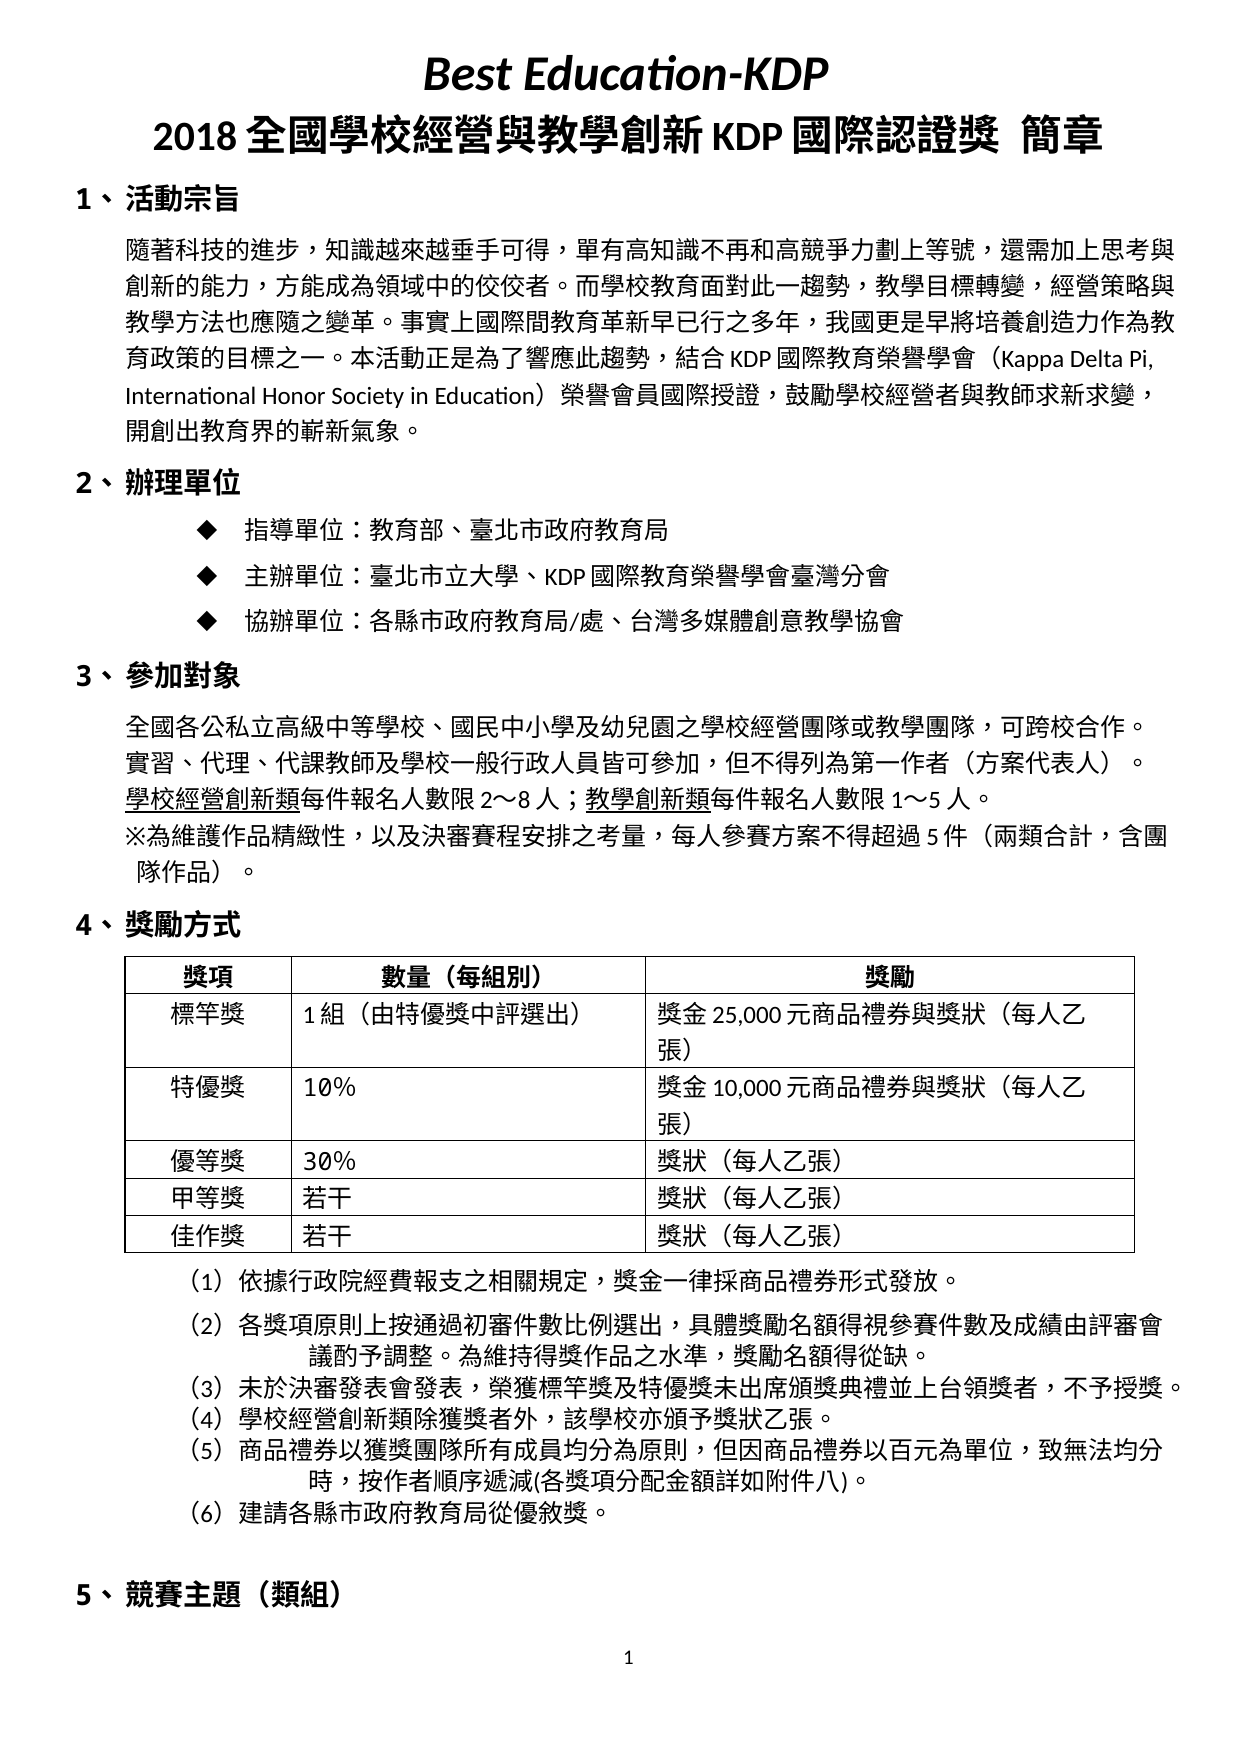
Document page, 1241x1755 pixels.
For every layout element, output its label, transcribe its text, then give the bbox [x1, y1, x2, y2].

table_cell 特優獎 [126, 1068, 291, 1140]
table_header 獎勵 [646, 957, 1134, 993]
table_cell 標竿獎 [126, 994, 291, 1067]
list 協辦單位：各縣市政府教育局/處、台灣多媒體創意教學協會 [194, 594, 1181, 640]
text ※為維護作品精緻性，以及決審賽程安排之考量，每人參賽方案不得超過5件（兩類合計，含團 [125, 816, 1181, 852]
list 商品禮券以獲獎團隊所有成員均分為原則，但因商品禮券以百元為單位，致無法均分時，按作者順序遞減(各獎項分配金額詳如附件八)。 [175, 1434, 1181, 1497]
text Best Education-KDP [75, 41, 1181, 102]
text 2018全國學校經營與教學創新KDP國際認證獎 簡章 [75, 102, 1181, 163]
text 全國各公私立高級中等學校、國民中小學及幼兒園之學校經營團隊或教學團隊，可跨校合作。 [125, 707, 1181, 744]
table_cell 獎金10,000元商品禮券與獎狀（每人乙張） [646, 1068, 1134, 1140]
table_cell 獎狀（每人乙張） [646, 1179, 1134, 1215]
table_cell 1組（由特優獎中評選出） [292, 994, 645, 1067]
table_header 數量（每組別） [292, 957, 645, 993]
table_cell 獎金25,000元商品禮券與獎狀（每人乙張） [646, 994, 1134, 1067]
list 競賽主題（類組） [75, 1571, 1181, 1614]
list 主辦單位：臺北市立大學、KDP國際教育榮譽學會臺灣分會 [194, 548, 1181, 594]
list 未於決審發表會發表，榮獲標竿獎及特優獎未出席頒獎典禮並上台領獎者，不予授獎。 [175, 1372, 1181, 1403]
table_header 獎項 [126, 957, 291, 993]
list 獎勵方式 [75, 901, 1181, 943]
text 隨著科技的進步，知識越來越垂手可得，單有高知識不再和高競爭力劃上等號，還需加上思考與創新的能力，方能成為領域中的佼佼者。而學校教育面對此一趨勢，教學目標轉變，經營策略與教學方法也應隨之變革。事實上國際間教育革新早已行之多年，我國更是早將培養創造力作為教育政策的目標之一。本活動正是為了響應此趨勢，結合KDP國際教育榮譽學會（Kappa Delta Pi, International Honor Society in Education）榮譽會員國際授證，鼓勵學校經營者與教師求新求變，開創出教育界的嶄新氣象。 [125, 230, 1181, 448]
list 參加對象 [75, 652, 1181, 695]
list 學校經營創新類除獲獎者外，該學校亦頒予獎狀乙張。 [175, 1403, 1181, 1434]
table_cell 獎狀（每人乙張） [646, 1141, 1134, 1178]
table_cell 甲等獎 [126, 1179, 291, 1215]
text 學校經營創新類每件報名人數限2～8人；教學創新類每件報名人數限1～5人。 [125, 780, 1181, 816]
list 建請各縣市政府教育局從優敘獎。 [175, 1497, 1181, 1528]
table_cell 獎狀（每人乙張） [646, 1216, 1134, 1252]
list 依據行政院經費報支之相關規定，獎金一律採商品禮券形式發放。 [175, 1266, 1181, 1297]
text 隊作品）。 [125, 852, 1181, 889]
table_cell 優等獎 [126, 1141, 291, 1178]
list 指導單位：教育部、臺北市政府教育局 [194, 502, 1181, 548]
table_cell 若干 [292, 1216, 645, 1252]
list 辦理單位 [75, 460, 1181, 502]
table_cell 10％ [292, 1068, 645, 1140]
table_cell 若干 [292, 1179, 645, 1215]
list 各獎項原則上按通過初審件數比例選出，具體獎勵名額得視參賽件數及成績由評審會議酌予調整。為維持得獎作品之水準，獎勵名額得從缺。 [175, 1309, 1181, 1372]
table_cell 佳作獎 [126, 1216, 291, 1252]
table_cell 30％ [292, 1141, 645, 1178]
text 實習、代理、代課教師及學校一般行政人員皆可參加，但不得列為第一作者（方案代表人）。 [125, 744, 1181, 780]
list 活動宗旨 [75, 175, 1181, 218]
